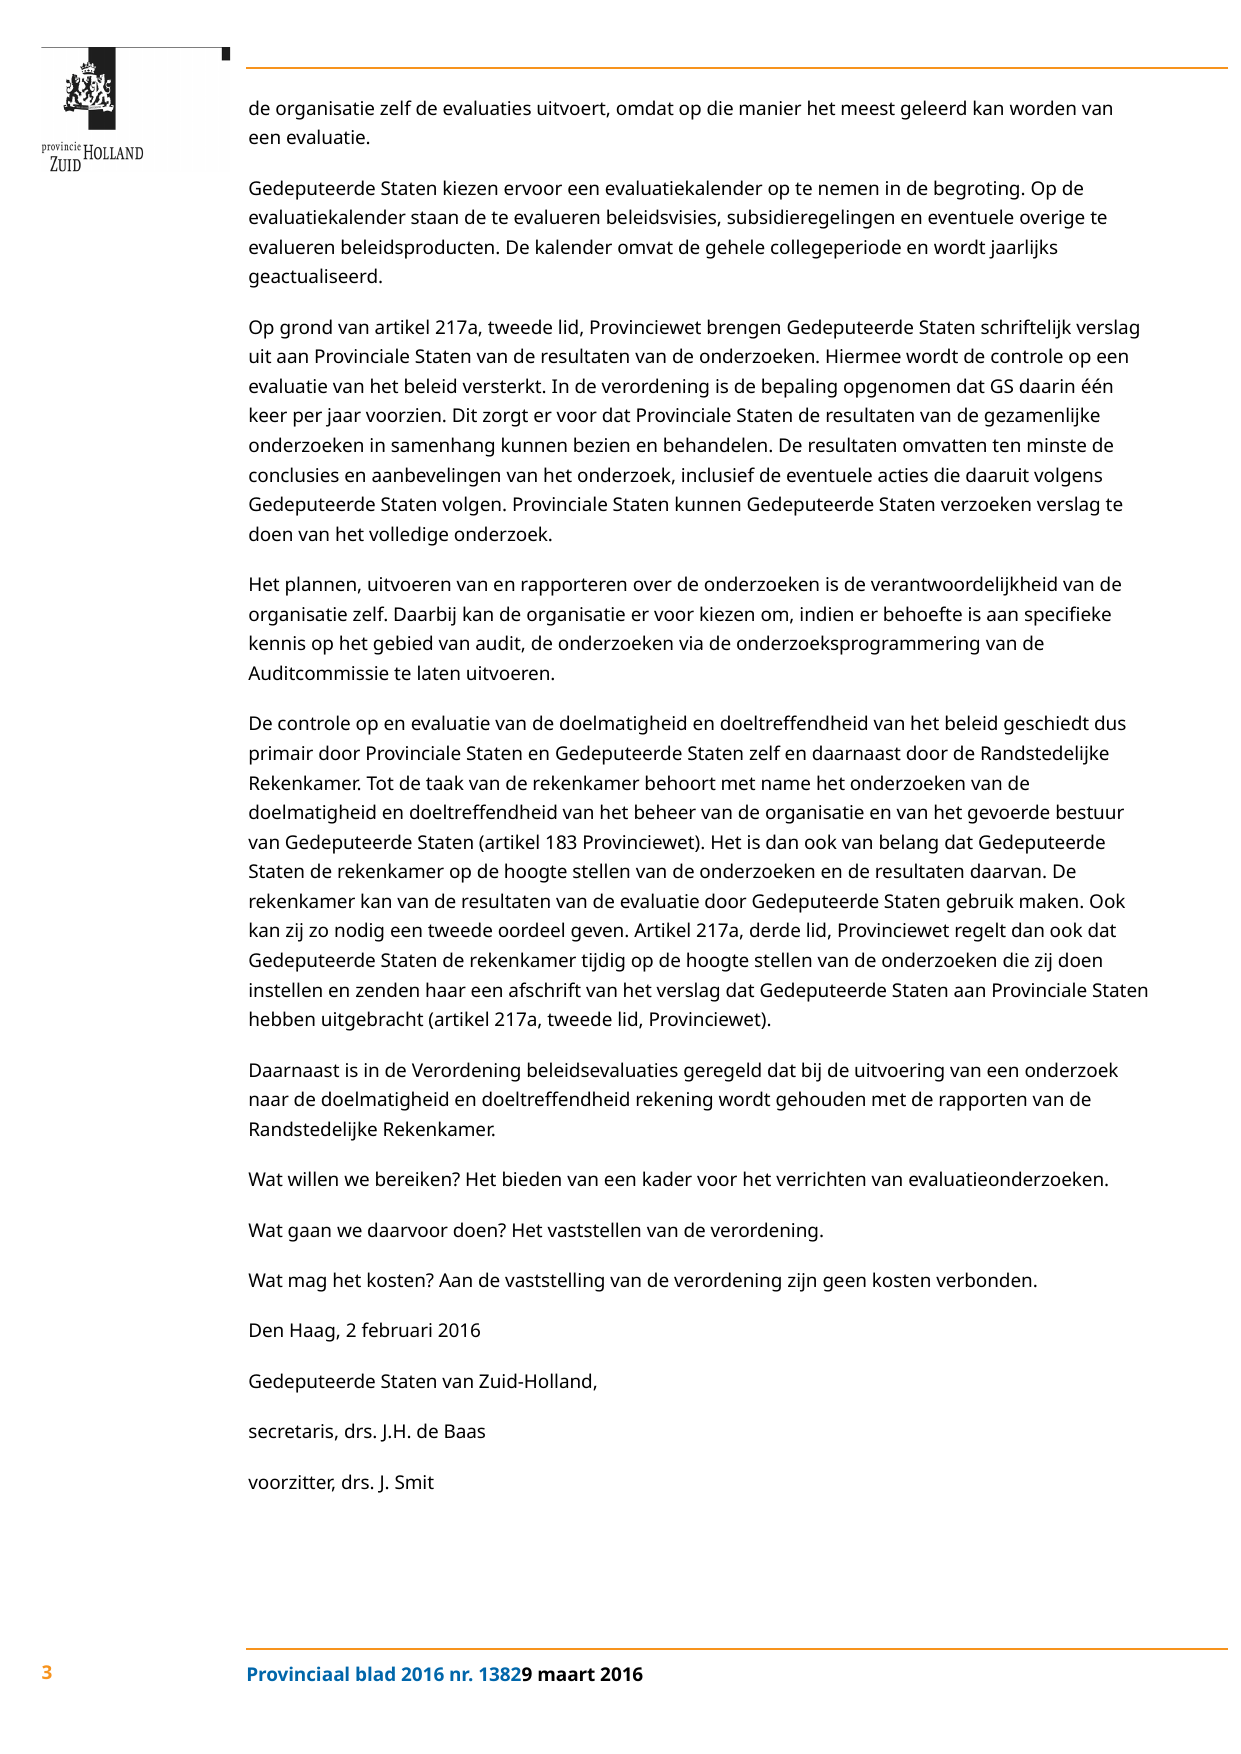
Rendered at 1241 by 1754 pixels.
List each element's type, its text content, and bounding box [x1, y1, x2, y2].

text Den Haag, 2 februari 2016 [248, 1318, 1152, 1343]
text Gedeputeerde Staten kiezen ervoor een evaluatiekalender op te nemen in de begroting. Op de evaluatiekalender staan de te evalueren beleidsvisies, subsidieregelingen en eventuele overige te evalueren beleidsproducten. De kalender omvat de gehele collegeperiode en wordt jaarlijks geactualiseerd. [248, 175, 1152, 289]
text Daarnaast is in de Verordening beleidsevaluaties geregeld dat bij de uitvoering van een onderzoek naar de doelmatigheid en doeltreffendheid rekening wordt gehouden met de rapporten van de Randstedelijke Rekenkamer. [248, 1057, 1152, 1142]
text de organisatie zelf de evaluaties uitvoert, omdat op die manier het meest geleerd kan worden van een evaluatie. [248, 95, 1152, 150]
text Op grond van artikel 217a, tweede lid, Provinciewet brengen Gedeputeerde Staten schriftelijk verslag uit aan Provinciale Staten van de resultaten van de onderzoeken. Hiermee wordt de controle op een evaluatie van het beleid versterkt. In de verordening is de bepaling opgenomen dat GS daarin één keer per jaar voorzien. Dit zorgt er voor dat Provinciale Staten de resultaten van de gezamenlijke onderzoeken in samenhang kunnen bezien en behandelen. De resultaten omvatten ten minste de conclusies en aanbevelingen van het onderzoek, inclusief de eventuele acties die daaruit volgens Gedeputeerde Staten volgen. Provinciale Staten kunnen Gedeputeerde Staten verzoeken verslag te doen van het volledige onderzoek. [248, 314, 1152, 547]
text Het plannen, uitvoeren van en rapporteren over de onderzoeken is de verantwoordelijkheid van de organisatie zelf. Daarbij kan de organisatie er voor kiezen om, indien er behoefte is aan specifieke kennis op het gebied van audit, de onderzoeken via de onderzoeksprogrammering van de Auditcommissie te laten uitvoeren. [248, 571, 1152, 686]
text Wat gaan we daarvoor doen? Het vaststellen van de verordening. [248, 1217, 1152, 1243]
text De controle op en evaluatie van de doelmatigheid en doeltreffendheid van het beleid geschiedt dus primair door Provinciale Staten en Gedeputeerde Staten zelf en daarnaast door de Randstedelijke Rekenkamer. Tot de taak van de rekenkamer behoort met name het onderzoeken van de doelmatigheid en doeltreffendheid van het beheer van de organisatie en van het gevoerde bestuur van Gedeputeerde Staten (artikel 183 Provinciewet). Het is dan ook van belang dat Gedeputeerde Staten de rekenkamer op de hoogte stellen van de onderzoeken en de resultaten daarvan. De rekenkamer kan van de resultaten van de evaluatie door Gedeputeerde Staten gebruik maken. Ook kan zij zo nodig een tweede oordeel geven. Artikel 217a, derde lid, Provinciewet regelt dan ook dat Gedeputeerde Staten de rekenkamer tijdig op de hoogte stellen van de onderzoeken die zij doen instellen en zenden haar een afschrift van het verslag dat Gedeputeerde Staten aan Provinciale Staten hebben uitgebracht (artikel 217a, tweede lid, Provinciewet). [248, 711, 1152, 1032]
text Wat mag het kosten? Aan de vaststelling van de verordening zijn geen kosten verbonden. [248, 1267, 1152, 1293]
text voorzitter, drs. J. Smit [248, 1469, 1152, 1495]
text secretaris, drs. J.H. de Baas [248, 1418, 1152, 1444]
text Gedeputeerde Staten van Zuid-Holland, [248, 1368, 1152, 1394]
text Wat willen we bereiken? Het bieden van een kader voor het verrichten van evaluatieonderzoeken. [248, 1166, 1152, 1192]
picture [41, 47, 231, 172]
